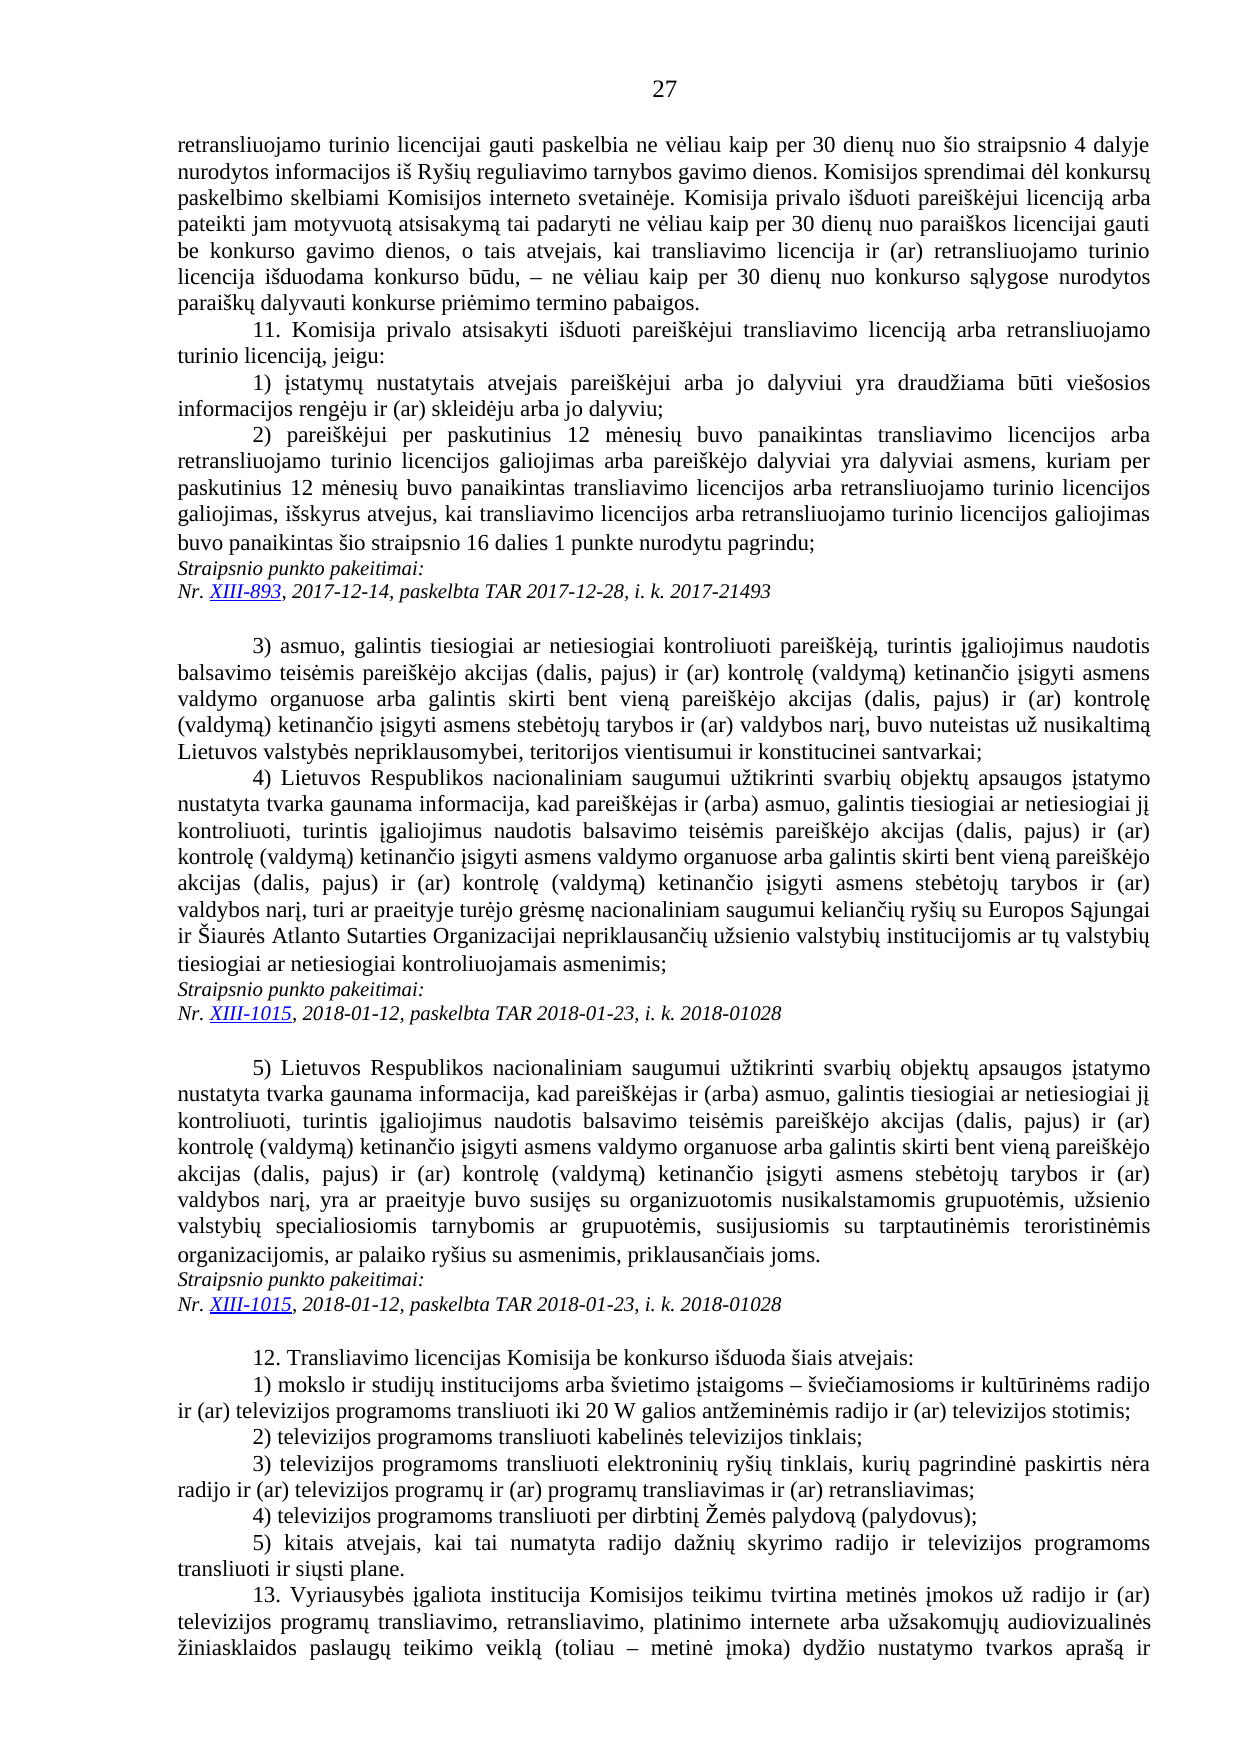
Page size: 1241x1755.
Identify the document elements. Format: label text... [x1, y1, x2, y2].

text 1) įstatymų nustatytais atvejais pareiškėjui arba jo dalyviui yra draudžiama būti viešosios informacijos rengėju ir (ar) skleidėju arba jo dalyviu; [177, 368, 1152, 421]
text Nr. XIII-1015, 2018-01-12, paskelbta TAR 2018-01-23, i. k. 2018-01028 [177, 1291, 1152, 1316]
text 4) Lietuvos Respublikos nacionaliniam saugumui užtikrinti svarbių objektų apsaugos įstatymo nustatyta tvarka gaunama informacija, kad pareiškėjas ir (arba) asmuo, galintis tiesiogiai ar netiesiogiai jį kontroliuoti, turintis įgaliojimus naudotis balsavimo teisėmis pareiškėjo akcijas (dalis, pajus) ir (ar) kontrolę (valdymą) ketinančio įsigyti asmens valdymo organuose arba galintis skirti bent vieną pareiškėjo akcijas (dalis, pajus) ir (ar) kontrolę (valdymą) ketinančio įsigyti asmens stebėtojų tarybos ir (ar) valdybos narį, turi ar praeityje turėjo grėsmę nacionaliniam saugumui keliančių ryšių su Europos Sąjungai ir Šiaurės Atlanto Sutarties Organizacijai nepriklausančių užsienio valstybių institucijomis ar tų valstybių tiesiogiai ar netiesiogiai kontroliuojamais asmenimis; [177, 764, 1152, 977]
text 13. Vyriausybės įgaliota institucija Komisijos teikimu tvirtina metinės įmokos už radijo ir (ar) televizijos programų transliavimo, retransliavimo, platinimo internete arba užsakomųjų audiovizualinės žiniasklaidos paslaugų teikimo veiklą (toliau – metinė įmoka) dydžio nustatymo tvarkos aprašą ir [177, 1581, 1152, 1661]
text Nr. XIII-893, 2017-12-14, paskelbta TAR 2017-12-28, i. k. 2017-21493 [177, 579, 1152, 603]
text 3) televizijos programoms transliuoti elektroninių ryšių tinklais, kurių pagrindinė paskirtis nėra radijo ir (ar) televizijos programų ir (ar) programų transliavimas ir (ar) retransliavimas; [177, 1450, 1152, 1502]
text Nr. XIII-1015, 2018-01-12, paskelbta TAR 2018-01-23, i. k. 2018-01028 [177, 1001, 1152, 1025]
text 2) televizijos programoms transliuoti kabelinės televizijos tinklais; [177, 1423, 1152, 1450]
text 11. Komisija privalo atsisakyti išduoti pareiškėjui transliavimo licenciją arba retransliuojamo turinio licenciją, jeigu: [177, 316, 1152, 368]
text 2) pareiškėjui per paskutinius 12 mėnesių buvo panaikintas transliavimo licencijos arba retransliuojamo turinio licencijos galiojimas arba pareiškėjo dalyviai yra dalyviai asmens, kuriam per paskutinius 12 mėnesių buvo panaikintas transliavimo licencijos arba retransliuojamo turinio licencijos galiojimas, išskyrus atvejus, kai transliavimo licencijos arba retransliuojamo turinio licencijos galiojimas buvo panaikintas šio straipsnio 16 dalies 1 punkte nurodytu pagrindu; [177, 421, 1152, 555]
text Straipsnio punkto pakeitimai: [177, 555, 1152, 579]
text 1) mokslo ir studijų institucijoms arba švietimo įstaigoms – šviečiamosioms ir kultūrinėms radijo ir (ar) televizijos programoms transliuoti iki 20 W galios antžeminėmis radijo ir (ar) televizijos stotimis; [177, 1371, 1152, 1423]
text Straipsnio punkto pakeitimai: [177, 1267, 1152, 1291]
text 12. Transliavimo licencijas Komisija be konkurso išduoda šiais atvejais: [177, 1344, 1152, 1371]
text 3) asmuo, galintis tiesiogiai ar netiesiogiai kontroliuoti pareiškėją, turintis įgaliojimus naudotis balsavimo teisėmis pareiškėjo akcijas (dalis, pajus) ir (ar) kontrolę (valdymą) ketinančio įsigyti asmens valdymo organuose arba galintis skirti bent vieną pareiškėjo akcijas (dalis, pajus) ir (ar) kontrolę (valdymą) ketinančio įsigyti asmens stebėtojų tarybos ir (ar) valdybos narį, buvo nuteistas už nusikaltimą Lietuvos valstybės nepriklausomybei, teritorijos vientisumui ir konstitucinei santvarkai; [177, 632, 1152, 764]
text 5) Lietuvos Respublikos nacionaliniam saugumui užtikrinti svarbių objektų apsaugos įstatymo nustatyta tvarka gaunama informacija, kad pareiškėjas ir (arba) asmuo, galintis tiesiogiai ar netiesiogiai jį kontroliuoti, turintis įgaliojimus naudotis balsavimo teisėmis pareiškėjo akcijas (dalis, pajus) ir (ar) kontrolę (valdymą) ketinančio įsigyti asmens valdymo organuose arba galintis skirti bent vieną pareiškėjo akcijas (dalis, pajus) ir (ar) kontrolę (valdymą) ketinančio įsigyti asmens stebėtojų tarybos ir (ar) valdybos narį, yra ar praeityje buvo susijęs su organizuotomis nusikalstamomis grupuotėmis, užsienio valstybių specialiosiomis tarnybomis ar grupuotėmis, susijusiomis su tarptautinėmis teroristinėmis organizacijomis, ar palaiko ryšius su asmenimis, priklausančiais joms. [177, 1054, 1152, 1267]
text 5) kitais atvejais, kai tai numatyta radijo dažnių skyrimo radijo ir televizijos programoms transliuoti ir siųsti plane. [177, 1529, 1152, 1581]
text Straipsnio punkto pakeitimai: [177, 977, 1152, 1001]
text retransliuojamo turinio licencijai gauti paskelbia ne vėliau kaip per 30 dienų nuo šio straipsnio 4 dalyje nurodytos informacijos iš Ryšių reguliavimo tarnybos gavimo dienos. Komisijos sprendimai dėl konkursų paskelbimo skelbiami Komisijos interneto svetainėje. Komisija privalo išduoti pareiškėjui licenciją arba pateikti jam motyvuotą atsisakymą tai padaryti ne vėliau kaip per 30 dienų nuo paraiškos licencijai gauti be konkurso gavimo dienos, o tais atvejais, kai transliavimo licencija ir (ar) retransliuojamo turinio licencija išduodama konkurso būdu, – ne vėliau kaip per 30 dienų nuo konkurso sąlygose nurodytos paraiškų dalyvauti konkurse priėmimo termino pabaigos. [177, 131, 1152, 316]
text 4) televizijos programoms transliuoti per dirbtinį Žemės palydovą (palydovus); [177, 1502, 1152, 1529]
